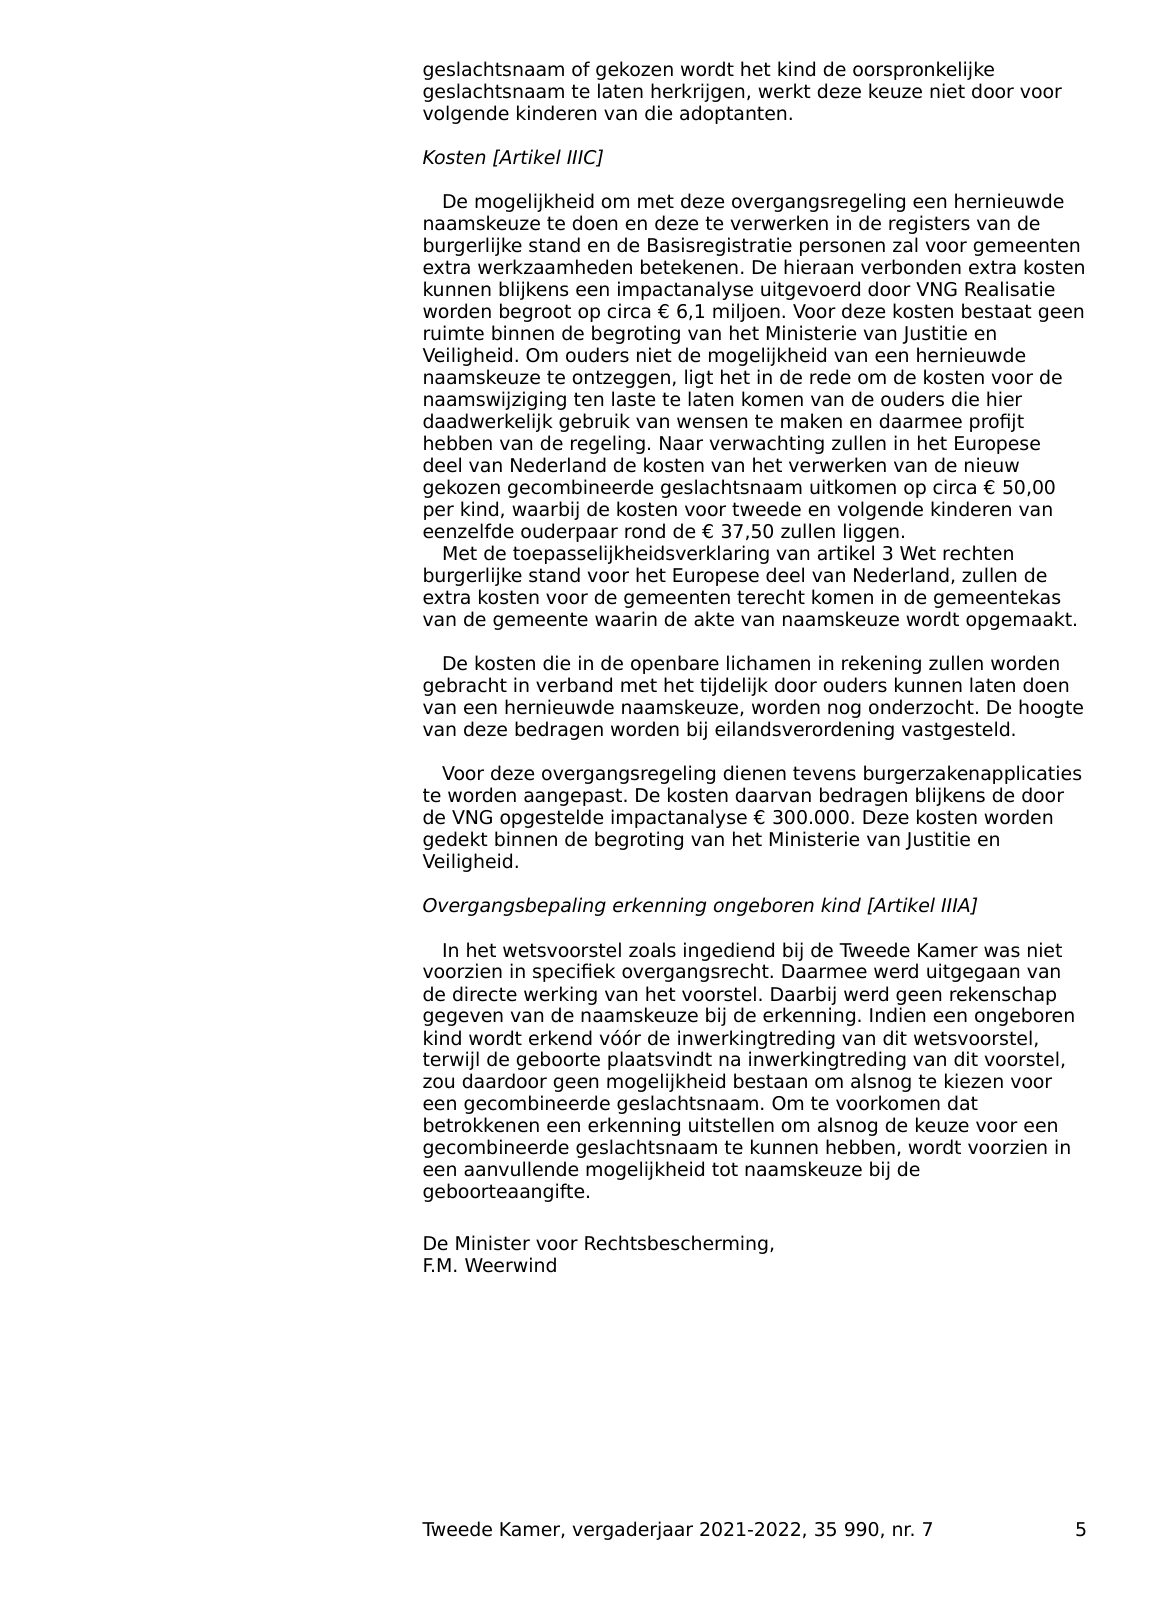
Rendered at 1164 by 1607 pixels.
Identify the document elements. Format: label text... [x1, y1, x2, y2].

subtitle Kosten [Artikel IIIC] [422, 147, 1087, 169]
text De Minister voor Rechtsbescherming, F.M. Weerwind [422, 1233, 1087, 1277]
text De mogelijkheid om met deze overgangsregeling een hernieuwde naamskeuze te doen en deze te verwerken in de registers van de burgerlijke stand en de Basisregistratie personen zal voor gemeenten extra werkzaamheden betekenen. De hieraan verbonden extra kosten kunnen blijkens een impactanalyse uitgevoerd door VNG Realisatie worden begroot op circa € 6,1 miljoen. Voor deze kosten bestaat geen ruimte binnen de begroting van het Ministerie van Justitie en Veiligheid. Om ouders niet de mogelijkheid van een hernieuwde naamskeuze te ontzeggen, ligt het in de rede om de kosten voor de naamswijziging ten laste te laten komen van de ouders die hier daadwerkelijk gebruik van wensen te maken en daarmee profijt hebben van de regeling. Naar verwachting zullen in het Europese deel van Nederland de kosten van het verwerken van de nieuw gekozen gecombineerde geslachtsnaam uitkomen op circa € 50,00 per kind, waarbij de kosten voor tweede en volgende kinderen van eenzelfde ouderpaar rond de € 37,50 zullen liggen. [422, 191, 1087, 543]
text Met de toepasselijkheidsverklaring van artikel 3 Wet rechten burgerlijke stand voor het Europese deel van Nederland, zullen de extra kosten voor de gemeenten terecht komen in de gemeentekas van de gemeente waarin de akte van naamskeuze wordt opgemaakt. [422, 543, 1087, 631]
text Voor deze overgangsregeling dienen tevens burgerzakenapplicaties te worden aangepast. De kosten daarvan bedragen blijkens de door de VNG opgestelde impactanalyse € 300.000. Deze kosten worden gedekt binnen de begroting van het Ministerie van Justitie en Veiligheid. [422, 763, 1087, 873]
text geslachtsnaam of gekozen wordt het kind de oorspronkelijke geslachtsnaam te laten herkrijgen, werkt deze keuze niet door voor volgende kinderen van die adoptanten. [422, 59, 1087, 125]
subtitle Overgangsbepaling erkenning ongeboren kind [Artikel IIIA] [422, 895, 1087, 917]
text De kosten die in de openbare lichamen in rekening zullen worden gebracht in verband met het tijdelijk door ouders kunnen laten doen van een hernieuwde naamskeuze, worden nog onderzocht. De hoogte van deze bedragen worden bij eilandsverordening vastgesteld. [422, 653, 1087, 741]
text In het wetsvoorstel zoals ingediend bij de Tweede Kamer was niet voorzien in specifiek overgangsrecht. Daarmee werd uitgegaan van de directe werking van het voorstel. Daarbij werd geen rekenschap gegeven van de naamskeuze bij de erkenning. Indien een ongeboren kind wordt erkend vóór de inwerkingtreding van dit wetsvoorstel, terwijl de geboorte plaatsvindt na inwerkingtreding van dit voorstel, zou daardoor geen mogelijkheid bestaan om alsnog te kiezen voor een gecombineerde geslachtsnaam. Om te voorkomen dat betrokkenen een erkenning uitstellen om alsnog de keuze voor een gecombineerde geslachtsnaam te kunnen hebben, wordt voorzien in een aanvullende mogelijkheid tot naamskeuze bij de geboorteaangifte. [422, 939, 1087, 1203]
